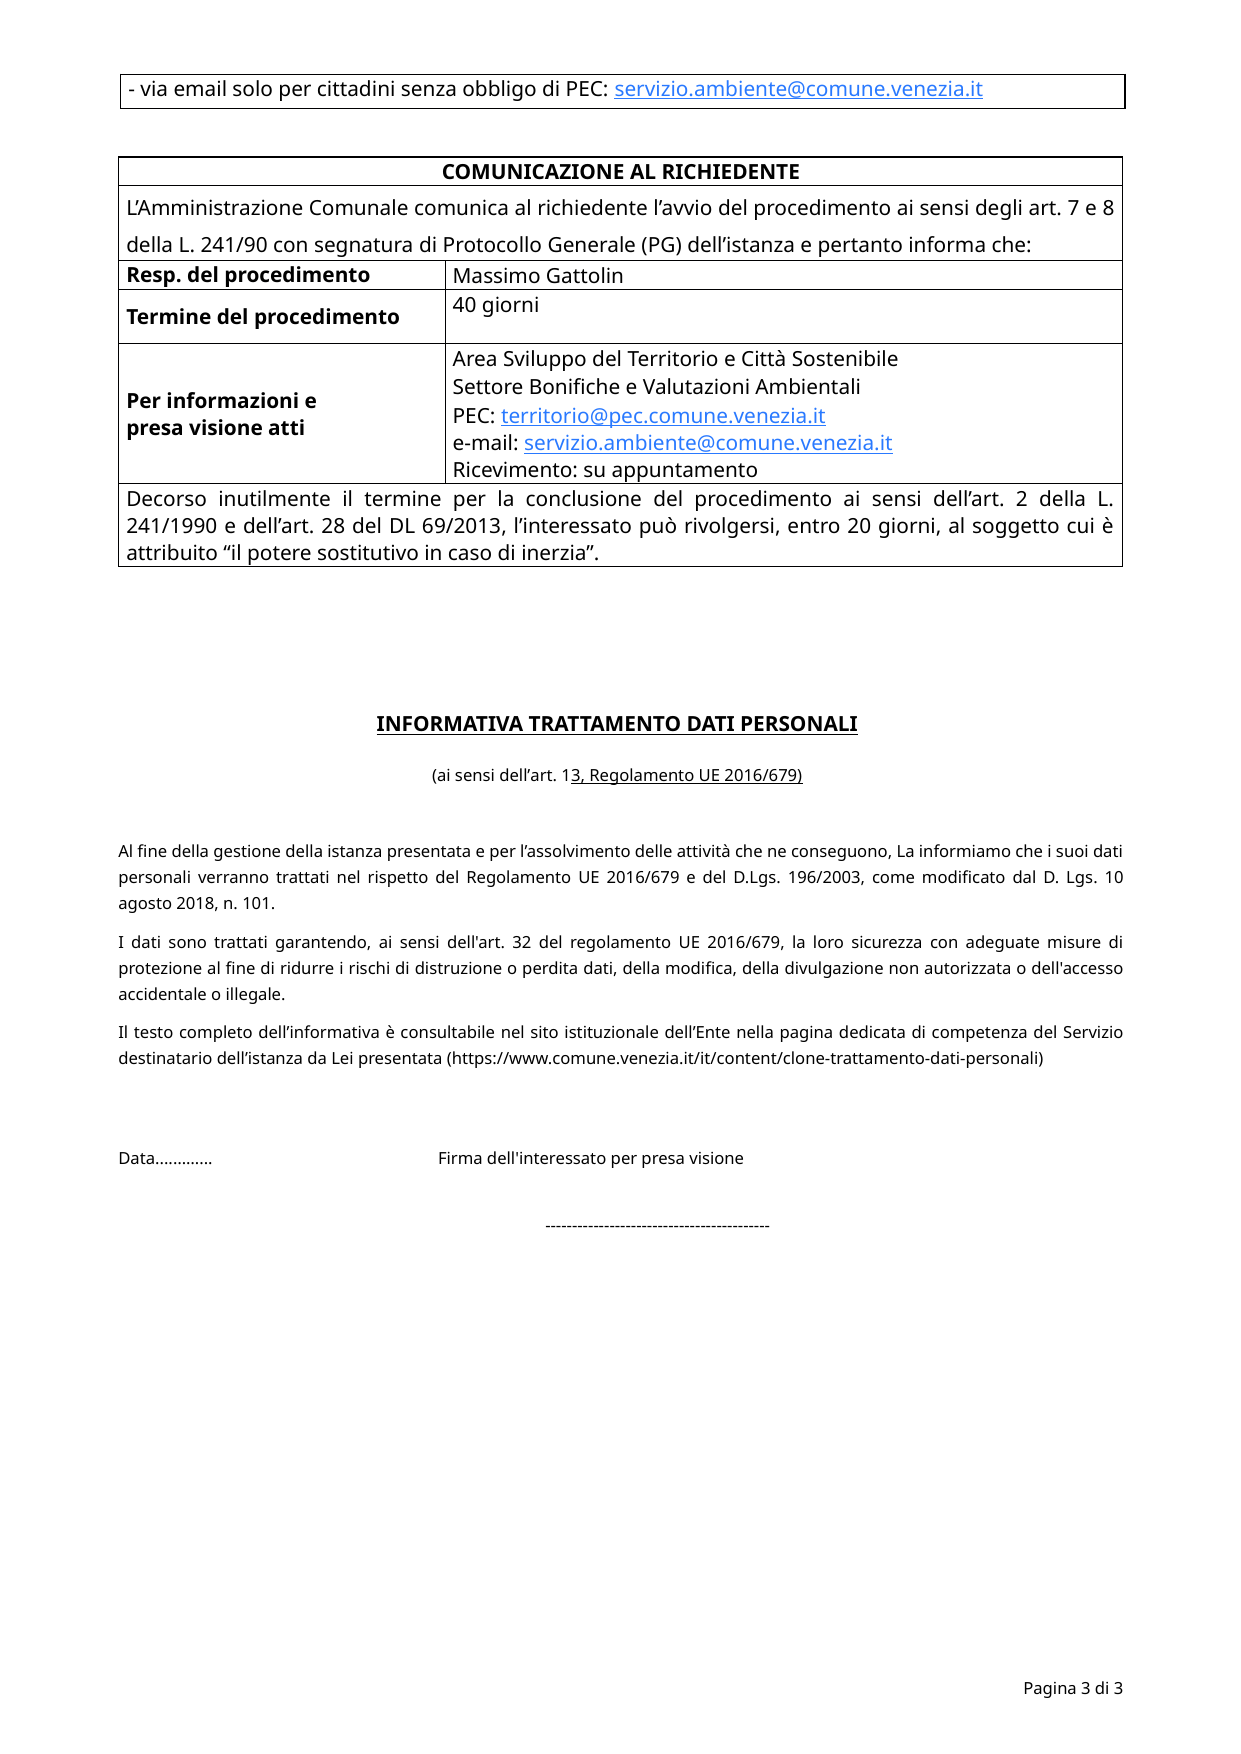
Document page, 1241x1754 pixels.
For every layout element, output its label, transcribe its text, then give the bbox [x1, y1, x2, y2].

text Data....……... Firma dell'interessato per presa visione [118, 1135, 1125, 1172]
table_cell Massimo Gattolin [446, 261, 1122, 289]
table_cell Termine del procedimento [119, 290, 445, 343]
table_cell L’Amministrazione Comunale comunica al richiedente l’avvio del procedimento ai sensi degli art. 7 e 8 della L. 241/90 con segnatura di Protocollo Generale (PG) dell’istanza e pertanto informa che: [119, 186, 1122, 260]
table_cell 40 giorni [446, 290, 1122, 343]
table_cell Resp. del procedimento [119, 261, 445, 289]
text Il testo completo dell’informativa è consultabile nel sito istituzionale dell’Ente nella pagina dedicata di competenza del Servizio destinatario dell’istanza da Lei presentata (https://www.comune.venezia.it/it/content/clone-trattamento-dati-personali) [118, 1021, 1125, 1069]
table_header INFORMATIVA TRATTAMENTO DATI PERSONALI (ai sensi dell’art. 13, Regolamento UE 2016/679) [92, 702, 1142, 801]
table_cell Decorso inutilmente il termine per la conclusione del procedimento ai sensi dell’art. 2 della L. 241/1990 e dell’art. 28 del DL 69/2013, l’interessato può rivolgersi, entro 20 giorni, al soggetto cui è attribuito “il potere sostitutivo in caso di inerzia”. [119, 484, 1122, 566]
table_cell Per informazioni e presa visione atti [119, 344, 445, 483]
table_header COMUNICAZIONE AL RICHIEDENTE [119, 158, 1122, 184]
table_cell - via email solo per cittadini senza obbligo di PEC: servizio.ambiente@comune.venezia.it [121, 75, 1124, 108]
text I dati sono trattati garantendo, ai sensi dell'art. 32 del regolamento UE 2016/679, la loro sicurezza con adeguate misure di protezione al fine di ridurre i rischi di distruzione o perdita dati, della modifica, della divulgazione non autorizzata o dell'accesso accidentale o illegale. [118, 930, 1125, 1005]
text Al fine della gestione della istanza presentata e per l’assolvimento delle attività che ne conseguono, La informiamo che i suoi dati personali verranno trattati nel rispetto del Regolamento UE 2016/679 e del D.Lgs. 196/2003, come modificato dal D. Lgs. 10 agosto 2018, n. 101. [118, 840, 1125, 914]
text ------------------------------------------ [118, 1201, 1125, 1239]
table_cell Area Sviluppo del Territorio e Città Sostenibile Settore Bonifiche e Valutazioni Ambientali PEC: territorio@pec.comune.venezia.it e-mail: servizio.ambiente@comune.venezia.it Ricevimento: su appuntamento [446, 344, 1122, 483]
